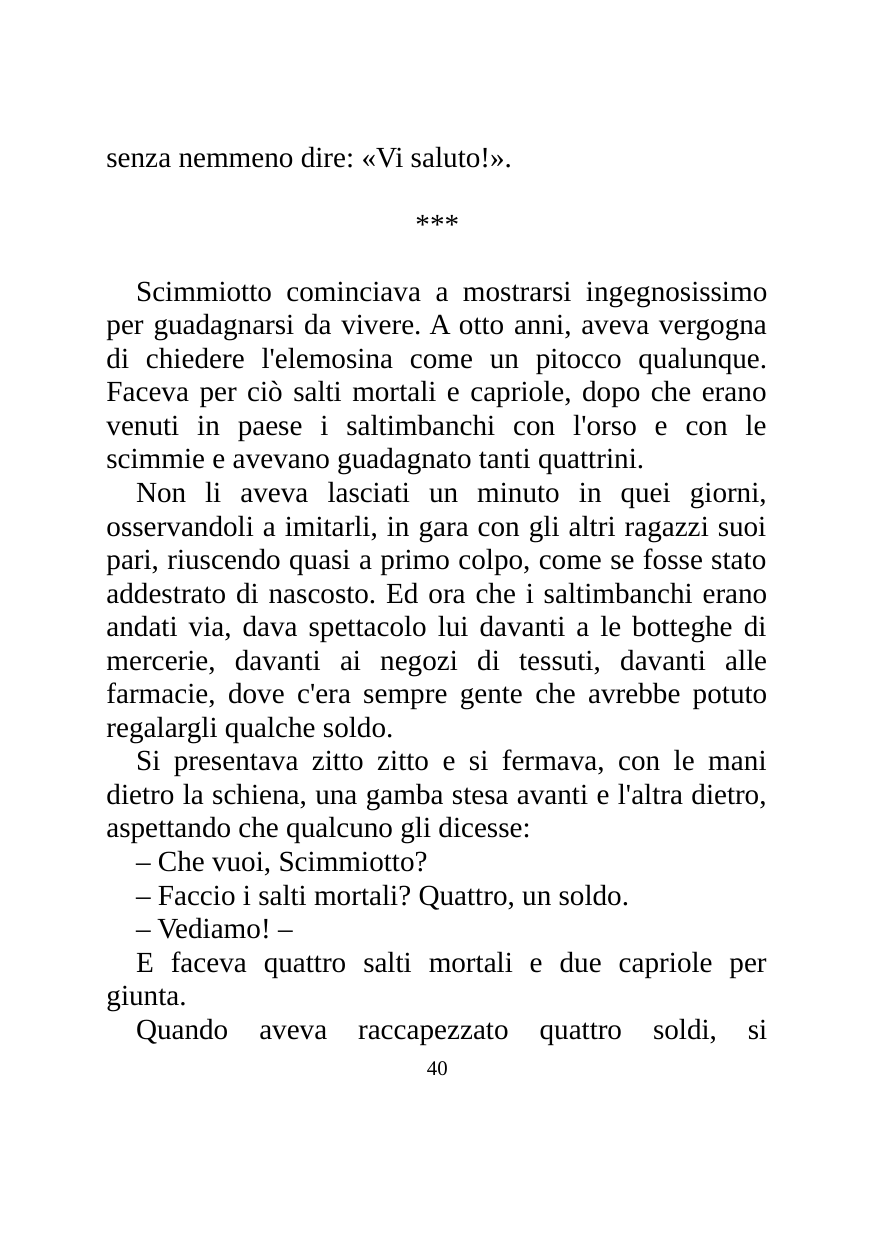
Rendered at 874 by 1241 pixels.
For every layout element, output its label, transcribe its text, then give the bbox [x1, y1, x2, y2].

text – Che vuoi, Scimmiotto? [106, 844, 768, 878]
text Scimmiotto cominciava a mostrarsi ingegnosissimo per guadagnarsi da vivere. A otto anni, aveva vergogna di chiedere l'elemosina come un pitocco qualunque. Faceva per ciò salti mortali e capriole, dopo che erano venuti in paese i saltimbanchi con l'orso e con le scimmie e avevano guadagnato tanti quattrini. [106, 274, 768, 475]
text *** [106, 207, 768, 240]
text senza nemmeno dire: «Vi saluto!». [106, 140, 768, 173]
text E faceva quattro salti mortali e due capriole per giunta. [106, 945, 768, 1012]
text – Faccio i salti mortali? Quattro, un soldo. [106, 878, 768, 911]
text Si presentava zitto zitto e si fermava, con le mani dietro la schiena, una gamba stesa avanti e l'altra dietro, aspettando che qualcuno gli dicesse: [106, 743, 768, 844]
text Quando aveva raccapezzato quattro soldi, si [106, 1012, 768, 1045]
text Non li aveva lasciati un minuto in quei giorni, osservandoli a imitarli, in gara con gli altri ragazzi suoi pari, riuscendo quasi a primo colpo, come se fosse stato addestrato di nascosto. Ed ora che i saltimbanchi erano andati via, dava spettacolo lui davanti a le botteghe di mercerie, davanti ai negozi di tessuti, davanti alle farmacie, dove c'era sempre gente che avrebbe potuto regalargli qualche soldo. [106, 475, 768, 743]
text – Vediamo! – [106, 911, 768, 945]
